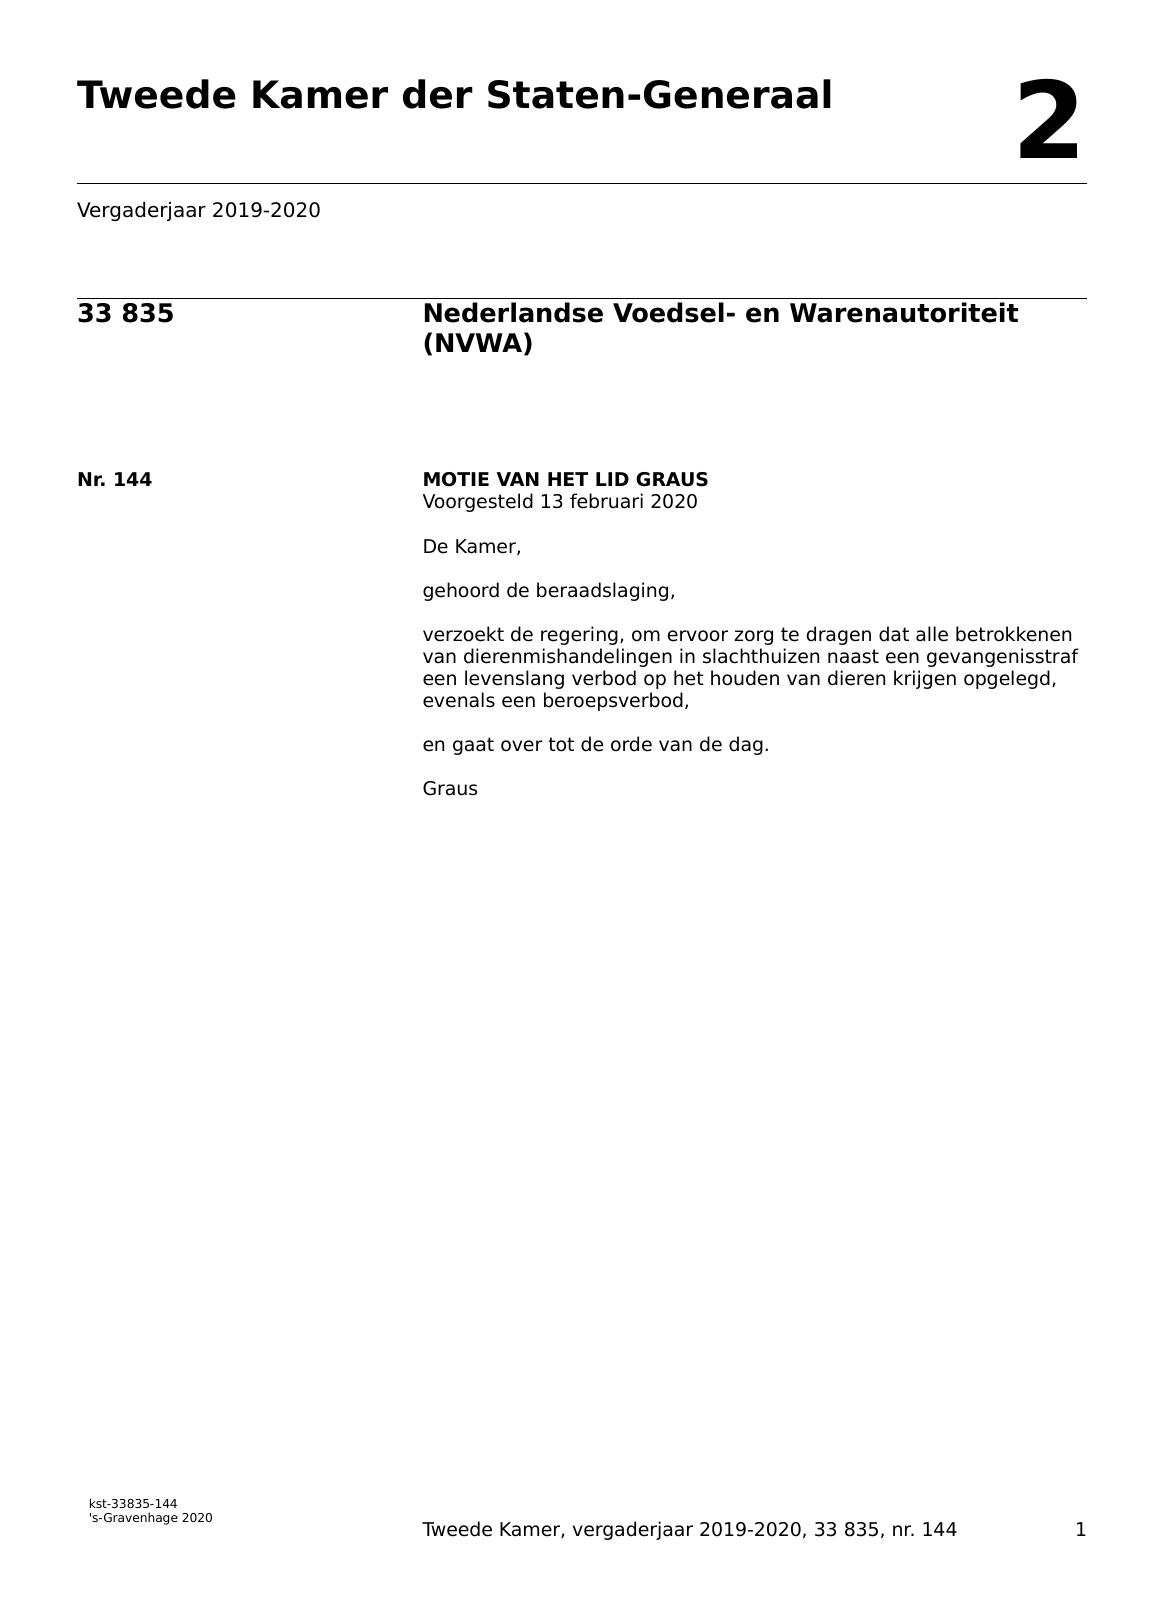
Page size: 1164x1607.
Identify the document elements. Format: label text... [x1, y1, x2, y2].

table_cell Vergaderjaar 2019-2020 [77, 184, 1087, 298]
text Graus [422, 778, 1087, 800]
text en gaat over tot de orde van de dag. [422, 734, 1087, 756]
table_header Tweede Kamer der Staten-Generaal [77, 59, 886, 183]
text kst-33835-144 [88, 1497, 323, 1511]
text 's-Gravenhage 2020 [88, 1511, 323, 1525]
table_header 2 [886, 59, 1087, 183]
text De Kamer, [422, 536, 1087, 557]
text gehoord de beraadslaging, [422, 580, 1087, 602]
text verzoekt de regering, om ervoor zorg te dragen dat alle betrokkenen van dierenmishandelingen in slachthuizen naast een gevangenisstraf een levenslang verbod op het houden van dieren krijgen opgelegd, evenals een beroepsverbod, [422, 624, 1087, 712]
subtitle 33 835 Nederlandse Voedsel- en Warenautoriteit (NVWA) [77, 299, 1087, 358]
text Voorgesteld 13 februari 2020 [422, 491, 1087, 513]
subtitle Nr. 144 MOTIE VAN HET LID GRAUS [77, 469, 1087, 491]
